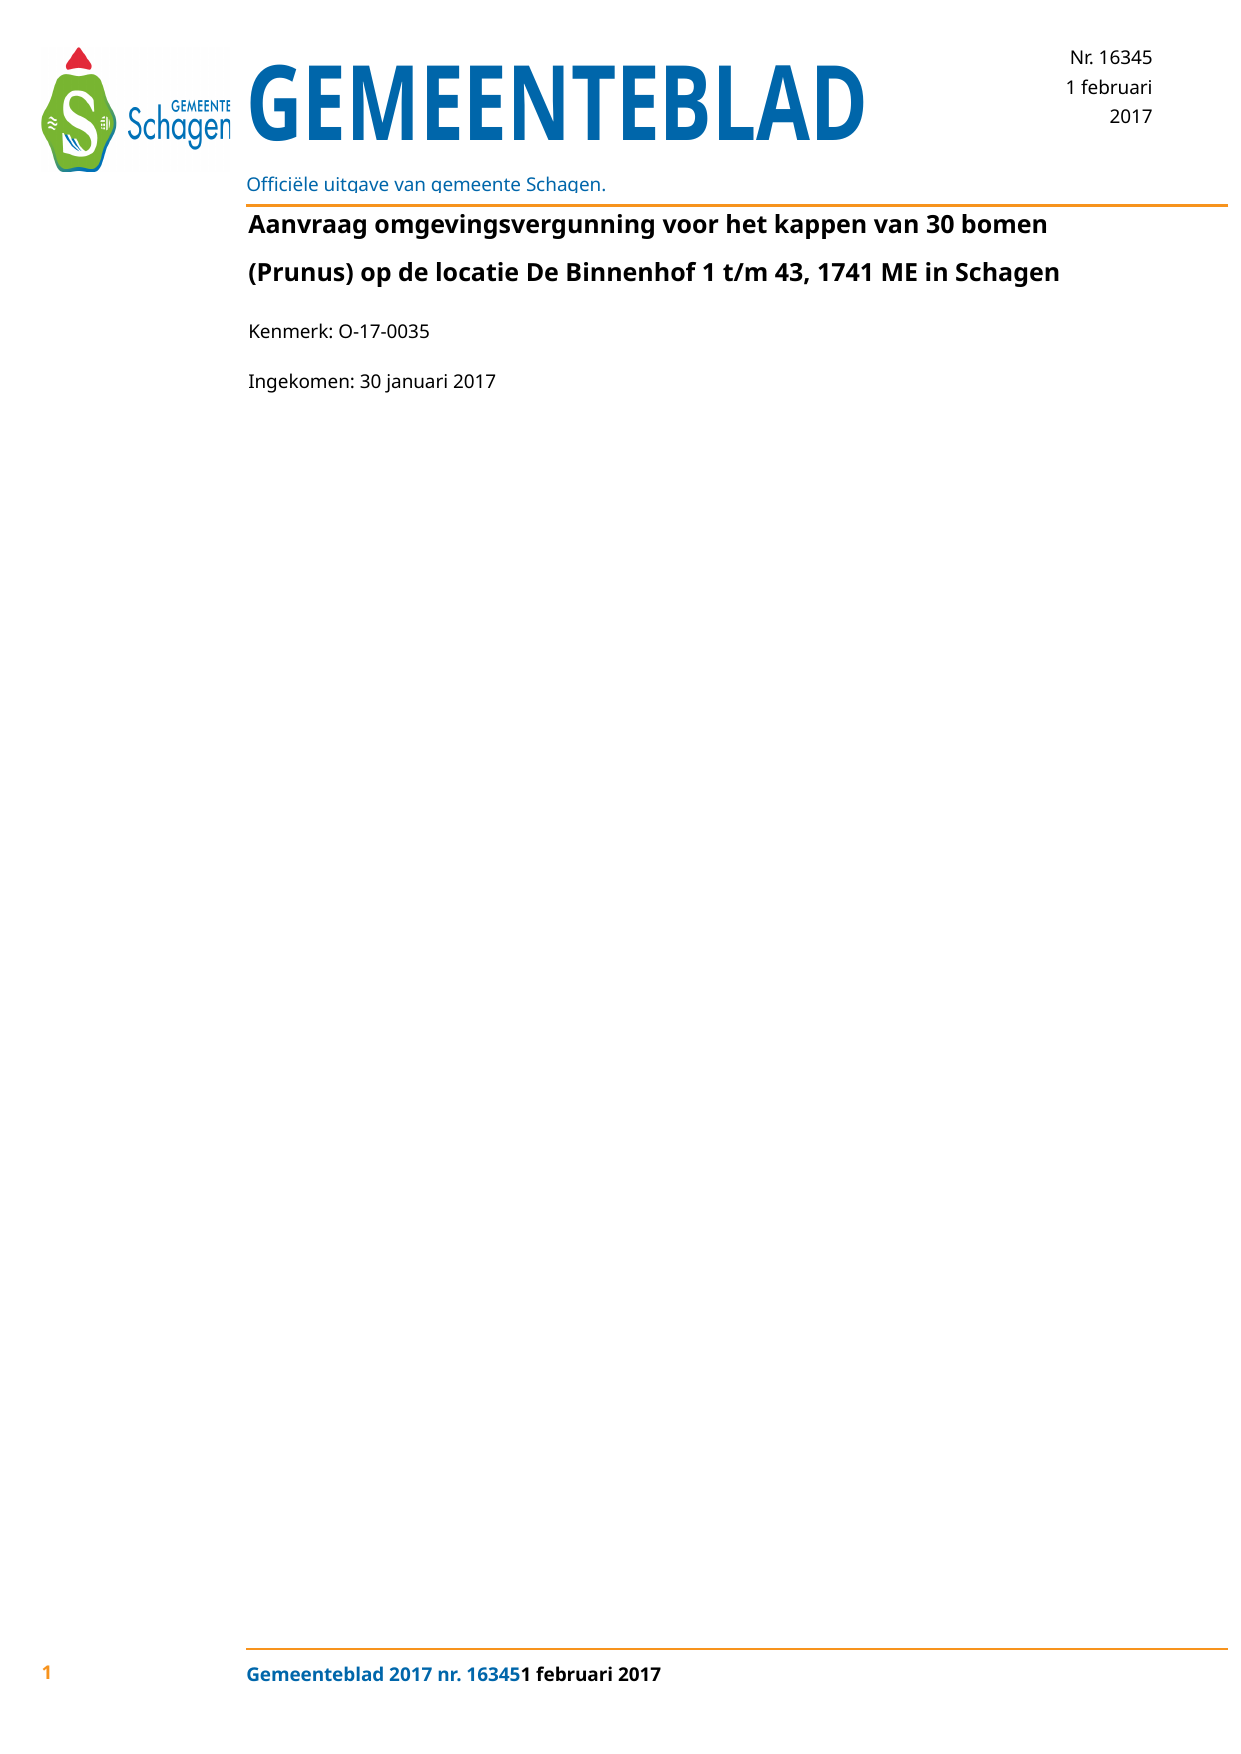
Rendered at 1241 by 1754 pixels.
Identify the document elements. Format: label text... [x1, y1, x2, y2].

text Aanvraag omgevingsvergunning voor het kappen van 30 bomen (Prunus) op de locatie De Binnenhof 1 t/m 43, 1741 ME in Schagen [248, 207, 1152, 288]
text Kenmerk: O-17-0035 [248, 318, 1152, 344]
text Ingekomen: 30 januari 2017 [248, 368, 1152, 394]
picture [41, 47, 231, 172]
